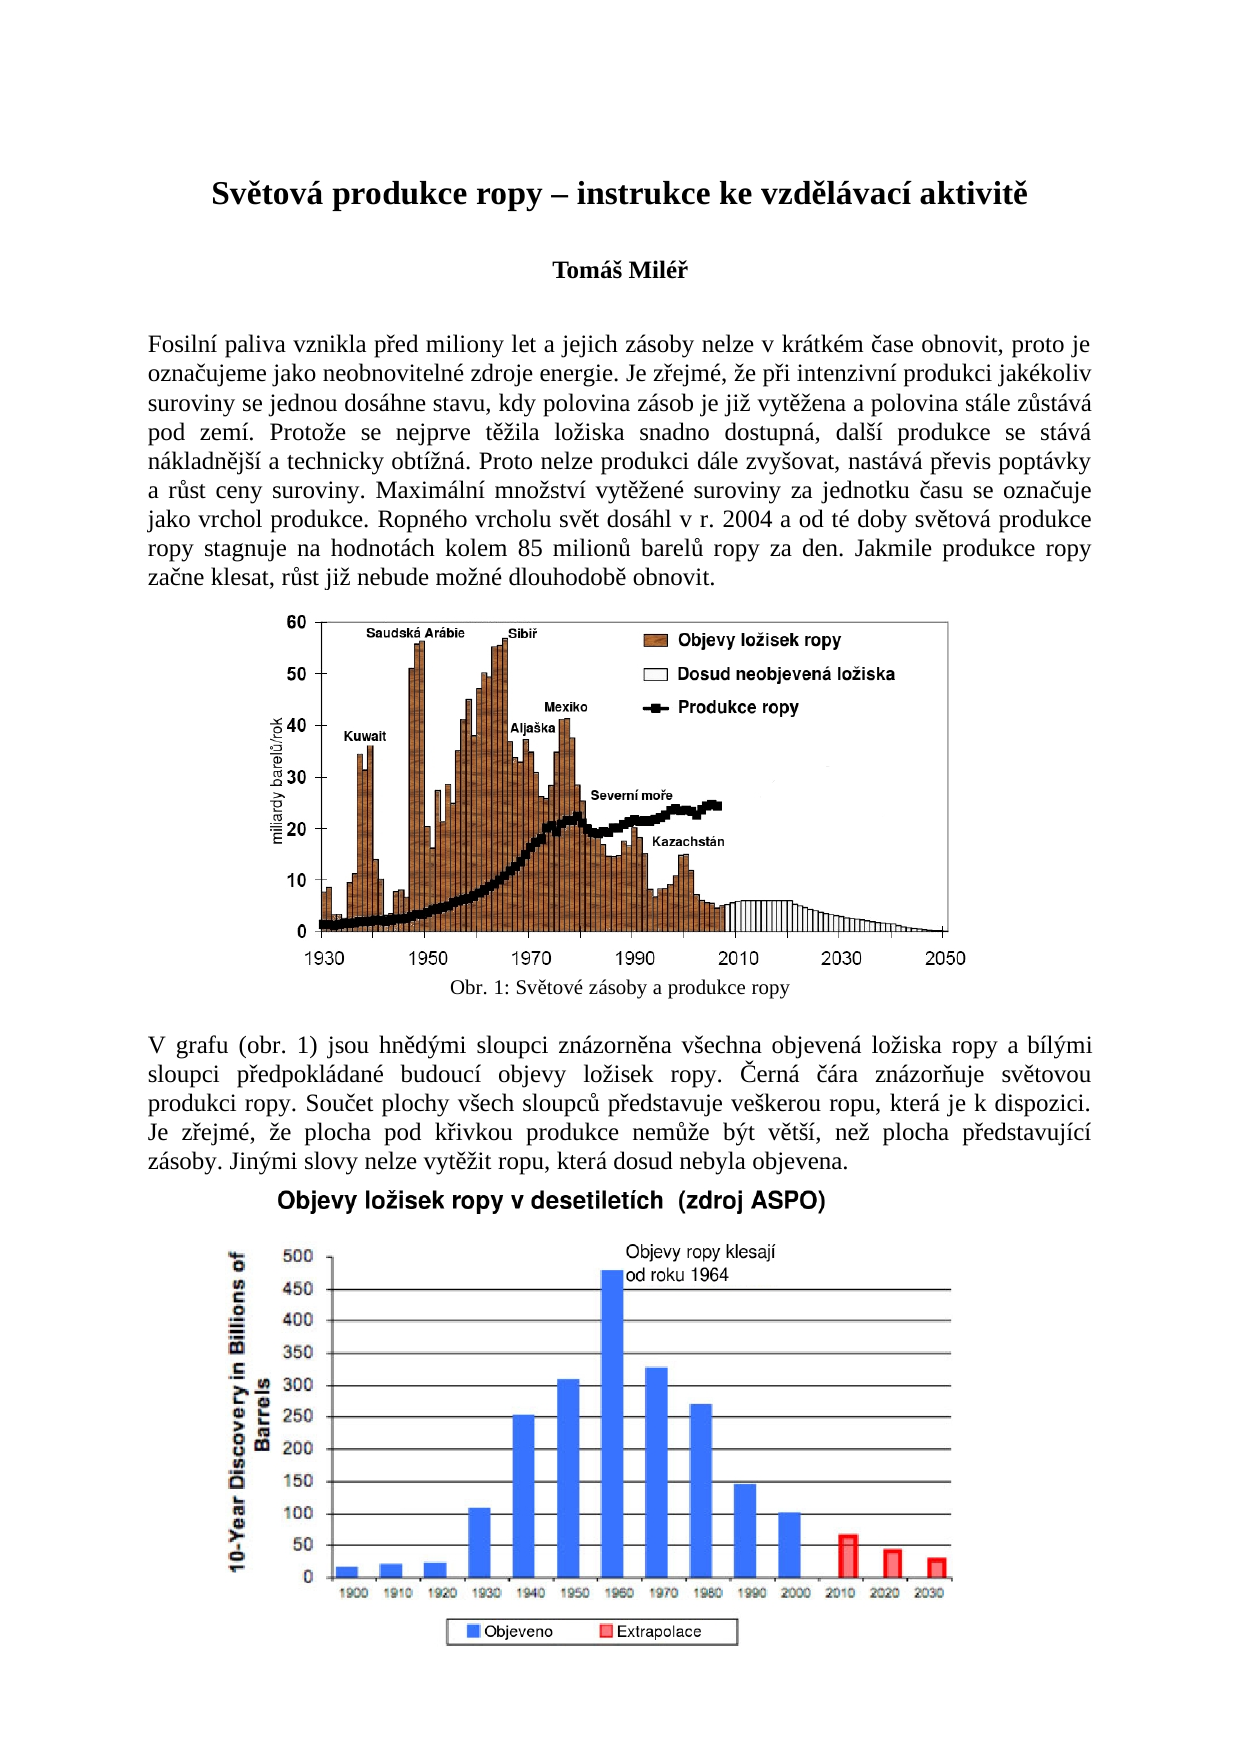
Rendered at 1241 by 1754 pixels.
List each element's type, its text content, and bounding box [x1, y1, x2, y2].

text V grafu (obr. 1) jsou hnědými sloupci znázorněna všechna objevená ložiska ropy a bílými sloupci předpokládané budoucí objevy ložisek ropy. Černá čára znázorňuje světovou produkci ropy. Součet plochy všech sloupců představuje veškerou ropu, která je k dispozici. Je zřejmé, že plocha pod křivkou produkce nemůže být větší, než plocha představující zásoby. Jinými slovy nelze vytěžit ropu, která dosud nebyla objevena. [148, 1030, 1092, 1175]
text Fosilní paliva vznikla před miliony let a jejich zásoby nelze v krátkém čase obnovit, proto je označujeme jako neobnovitelné zdroje energie. Je zřejmé, že při intenzivní produkci jakékoliv suroviny se jednou dosáhne stavu, kdy polovina zásob je již vytěžena a polovina stále zůstává pod zemí. Protože se nejprve těžila ložiska snadno dostupná, další produkce se stává nákladnější a technicky obtížná. Proto nelze produkci dále zvyšovat, nastává převis poptávky a růst ceny suroviny. Maximální množství vytěžené suroviny za jednotku času se označuje jako vrchol produkce. Ropného vrcholu svět dosáhl v r. 2004 a od té doby světová produkce ropy stagnuje na hodnotách kolem 85 milionů barelů ropy za den. Jakmile produkce ropy začne klesat, růst již nebude možné dlouhodobě obnovit. [148, 329, 1092, 591]
subtitle Světová produkce ropy – instrukce ke vzdělávací aktivitě [148, 173, 1092, 211]
text Obr. 1: Světové zásoby a produkce ropy [148, 601, 1092, 999]
picture [265, 590, 975, 975]
subtitle Tomáš Miléř [148, 255, 1092, 284]
picture [225, 1176, 960, 1649]
